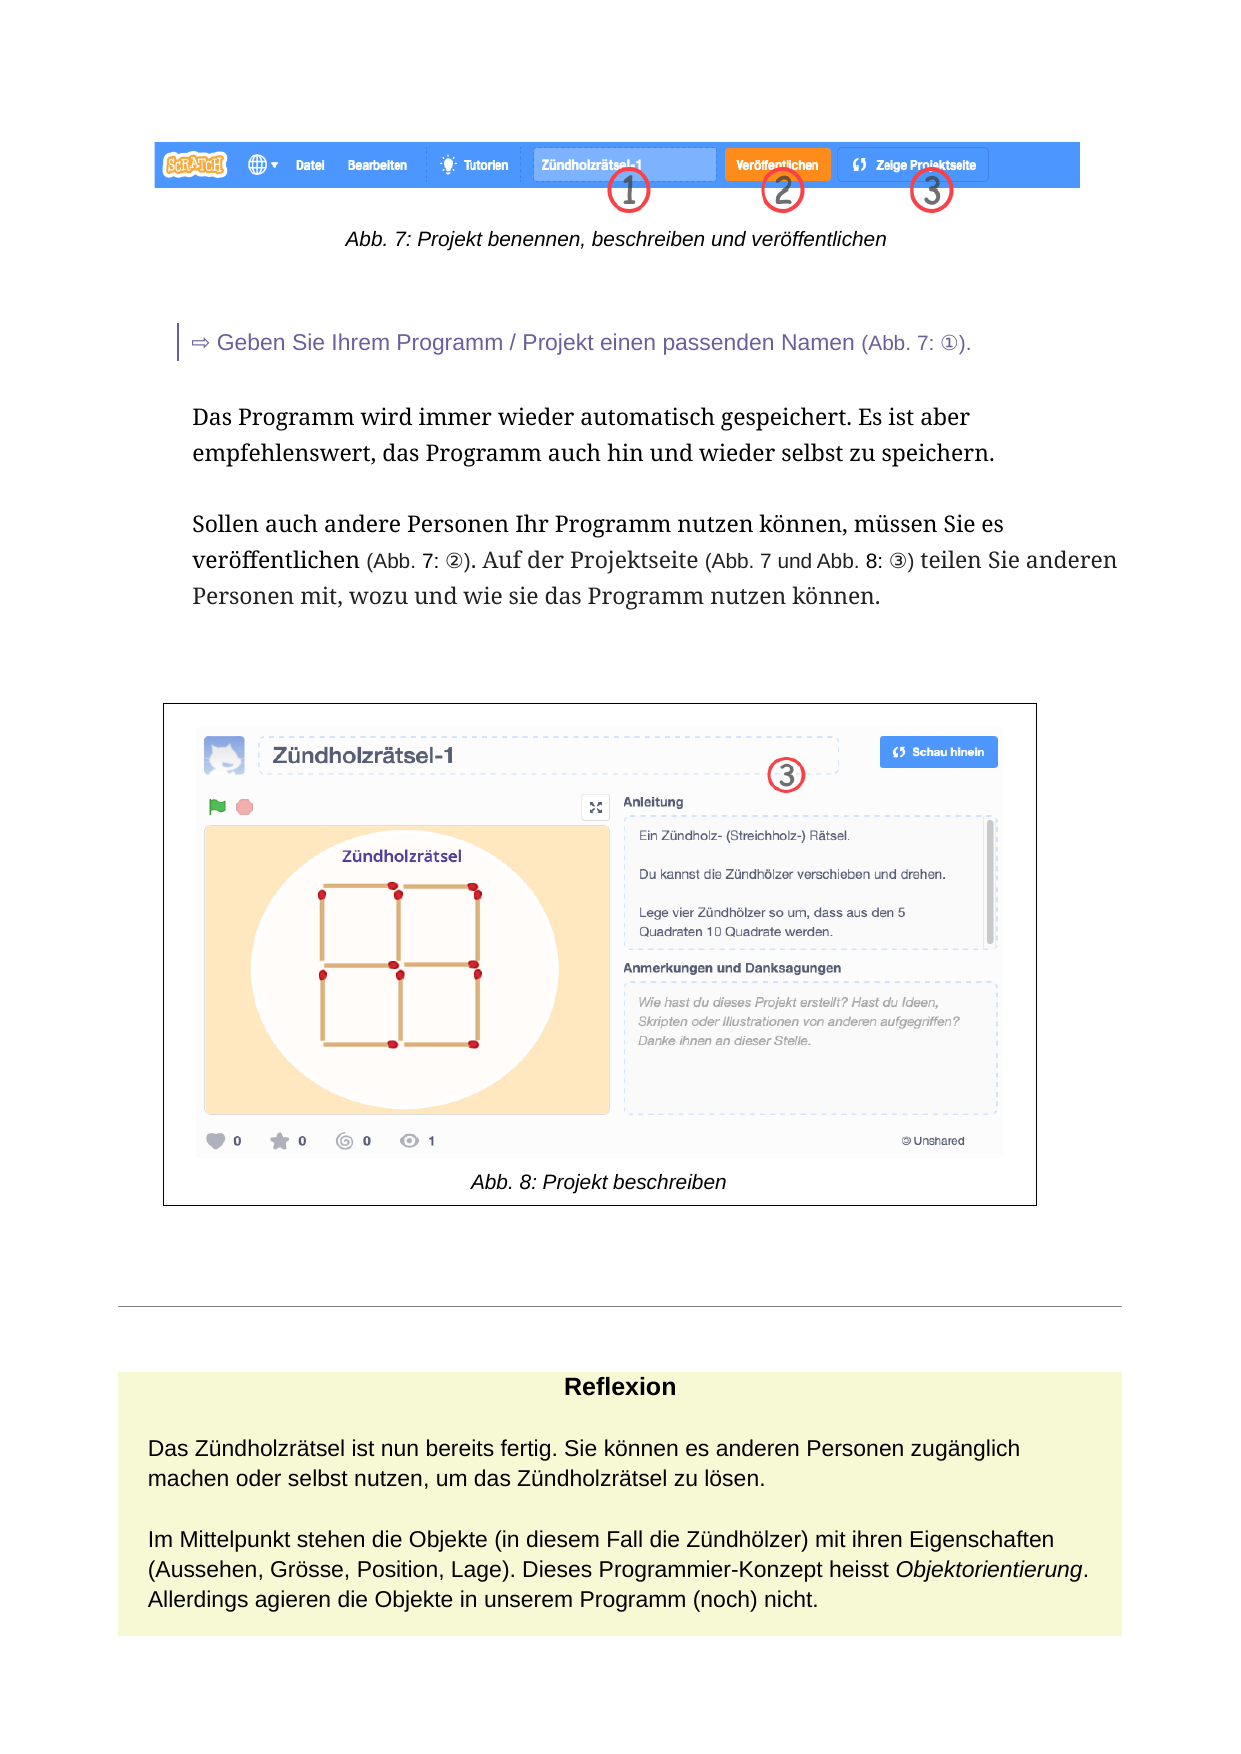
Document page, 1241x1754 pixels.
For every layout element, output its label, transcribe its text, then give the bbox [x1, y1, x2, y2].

text Sollen auch andere Personen Ihr Programm nutzen können, müssen Sie es veröffentlichen (Abb. 7: ②). Auf der Projektseite (Abb. 7 und Abb. 8: ③) teilen Sie anderen Personen mit, wozu und wie sie das Programm nutzen können. [192, 508, 1122, 612]
text Reflexion [118, 1372, 1122, 1401]
picture [196, 726, 1004, 1158]
text Das Zündholzrätsel ist nun bereits fertig. Sie können es anderen Personen zugänglich machen oder selbst nutzen, um das Zündholzrätsel zu lösen. [148, 1435, 1093, 1492]
text Das Programm wird immer wieder automatisch gespeichert. Es ist aber empfehlenswert, das Programm auch hin und wieder selbst zu speichern. [192, 401, 1122, 468]
picture [154, 142, 1080, 215]
text ⇨ Geben Sie Ihrem Programm / Projekt einen passenden Namen (Abb. 7: ①). [179, 323, 1075, 361]
text Abb. 7: Projekt benennen, beschreiben und veröffentlichen [154, 215, 1080, 250]
text Abb. 8: Projekt beschreiben [175, 727, 1024, 1194]
text Im Mittelpunkt stehen die Objekte (in diesem Fall die Zündhölzer) mit ihren Eigenschaften (Aussehen, Grösse, Position, Lage). Dieses Programmier-Konzept heisst Objektorientierung. Allerdings agieren die Objekte in unserem Programm (noch) nicht. [148, 1526, 1093, 1612]
